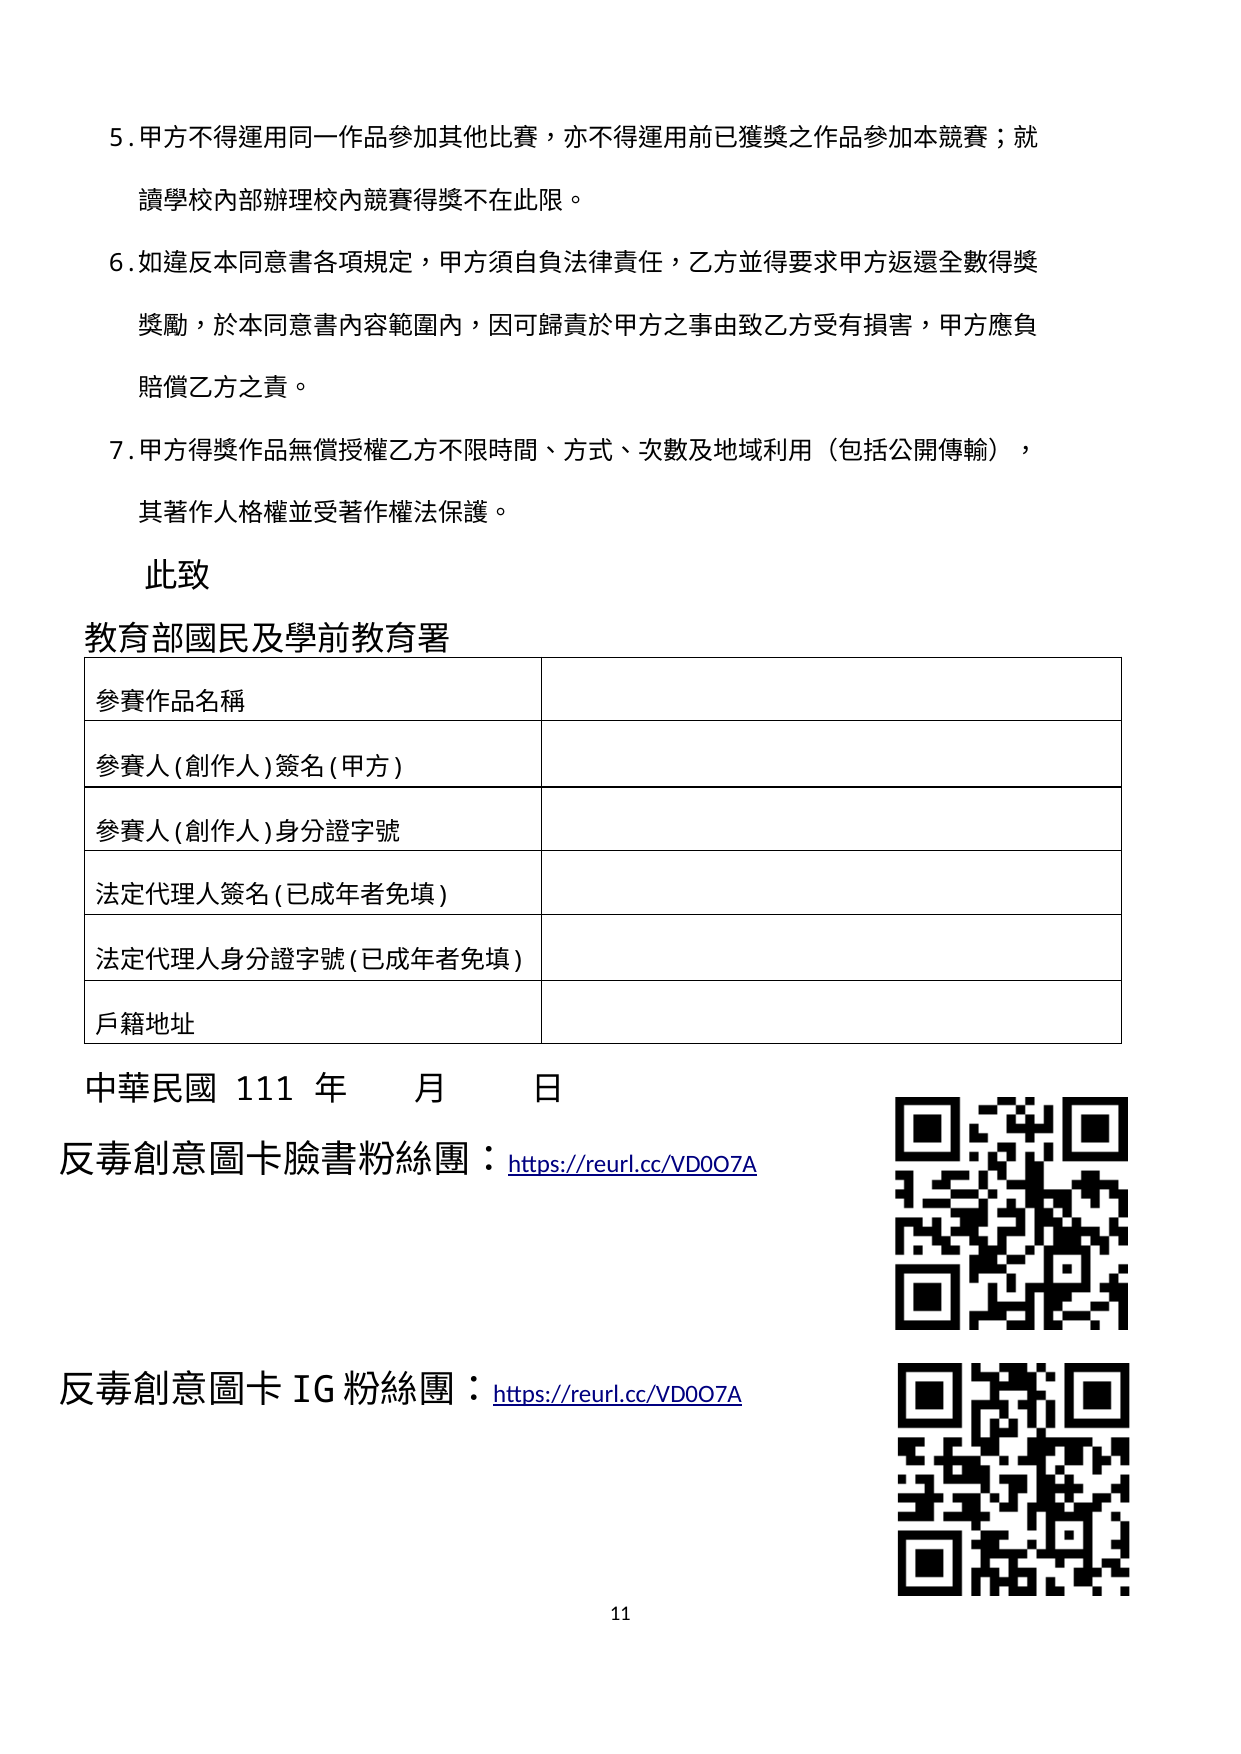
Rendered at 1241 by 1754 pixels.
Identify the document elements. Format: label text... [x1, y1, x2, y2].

text 反毒創意圖卡臉書粉絲團：https://reurl.cc/VD0O7A [58, 1129, 870, 1183]
table_cell 參賽人(創作人)身分證字號 [85, 788, 541, 850]
table_cell [542, 721, 1121, 786]
table_header 參賽作品名稱 [85, 658, 541, 720]
table_cell [542, 981, 1121, 1043]
table_cell 法定代理人身分證字號(已成年者免填) [85, 915, 541, 980]
table_cell 法定代理人簽名(已成年者免填) [85, 851, 541, 914]
text 7.甲方得獎作品無償授權乙方不限時間、方式、次數及地域利用（包括公開傳輸），其著作人格權並受著作權法保護。 [109, 407, 1053, 532]
text 5.甲方不得運用同一作品參加其他比賽，亦不得運用前已獲獎之作品參加本競賽；就讀學校內部辦理校內競賽得獎不在此限。 [109, 94, 1053, 219]
picture [895, 1097, 1128, 1330]
text 反毒創意圖卡IG粉絲團：https://reurl.cc/VD0O7A [58, 1359, 870, 1413]
table_cell [542, 788, 1121, 850]
table_cell [542, 851, 1121, 914]
picture [897, 1363, 1130, 1596]
text 中華民國 111 年 月 日 [84, 1044, 1053, 1107]
text 此致 [84, 532, 1053, 594]
table_header [542, 658, 1121, 720]
text 教育部國民及學前教育署 [84, 594, 1053, 657]
text 6.如違反本同意書各項規定，甲方須自負法律責任，乙方並得要求甲方返還全數得獎獎勵，於本同意書內容範圍內，因可歸責於甲方之事由致乙方受有損害，甲方應負賠償乙方之責。 [109, 219, 1053, 407]
table_cell 戶籍地址 [85, 981, 541, 1043]
table_cell 參賽人(創作人)簽名(甲方) [85, 721, 541, 786]
table_cell [542, 915, 1121, 980]
